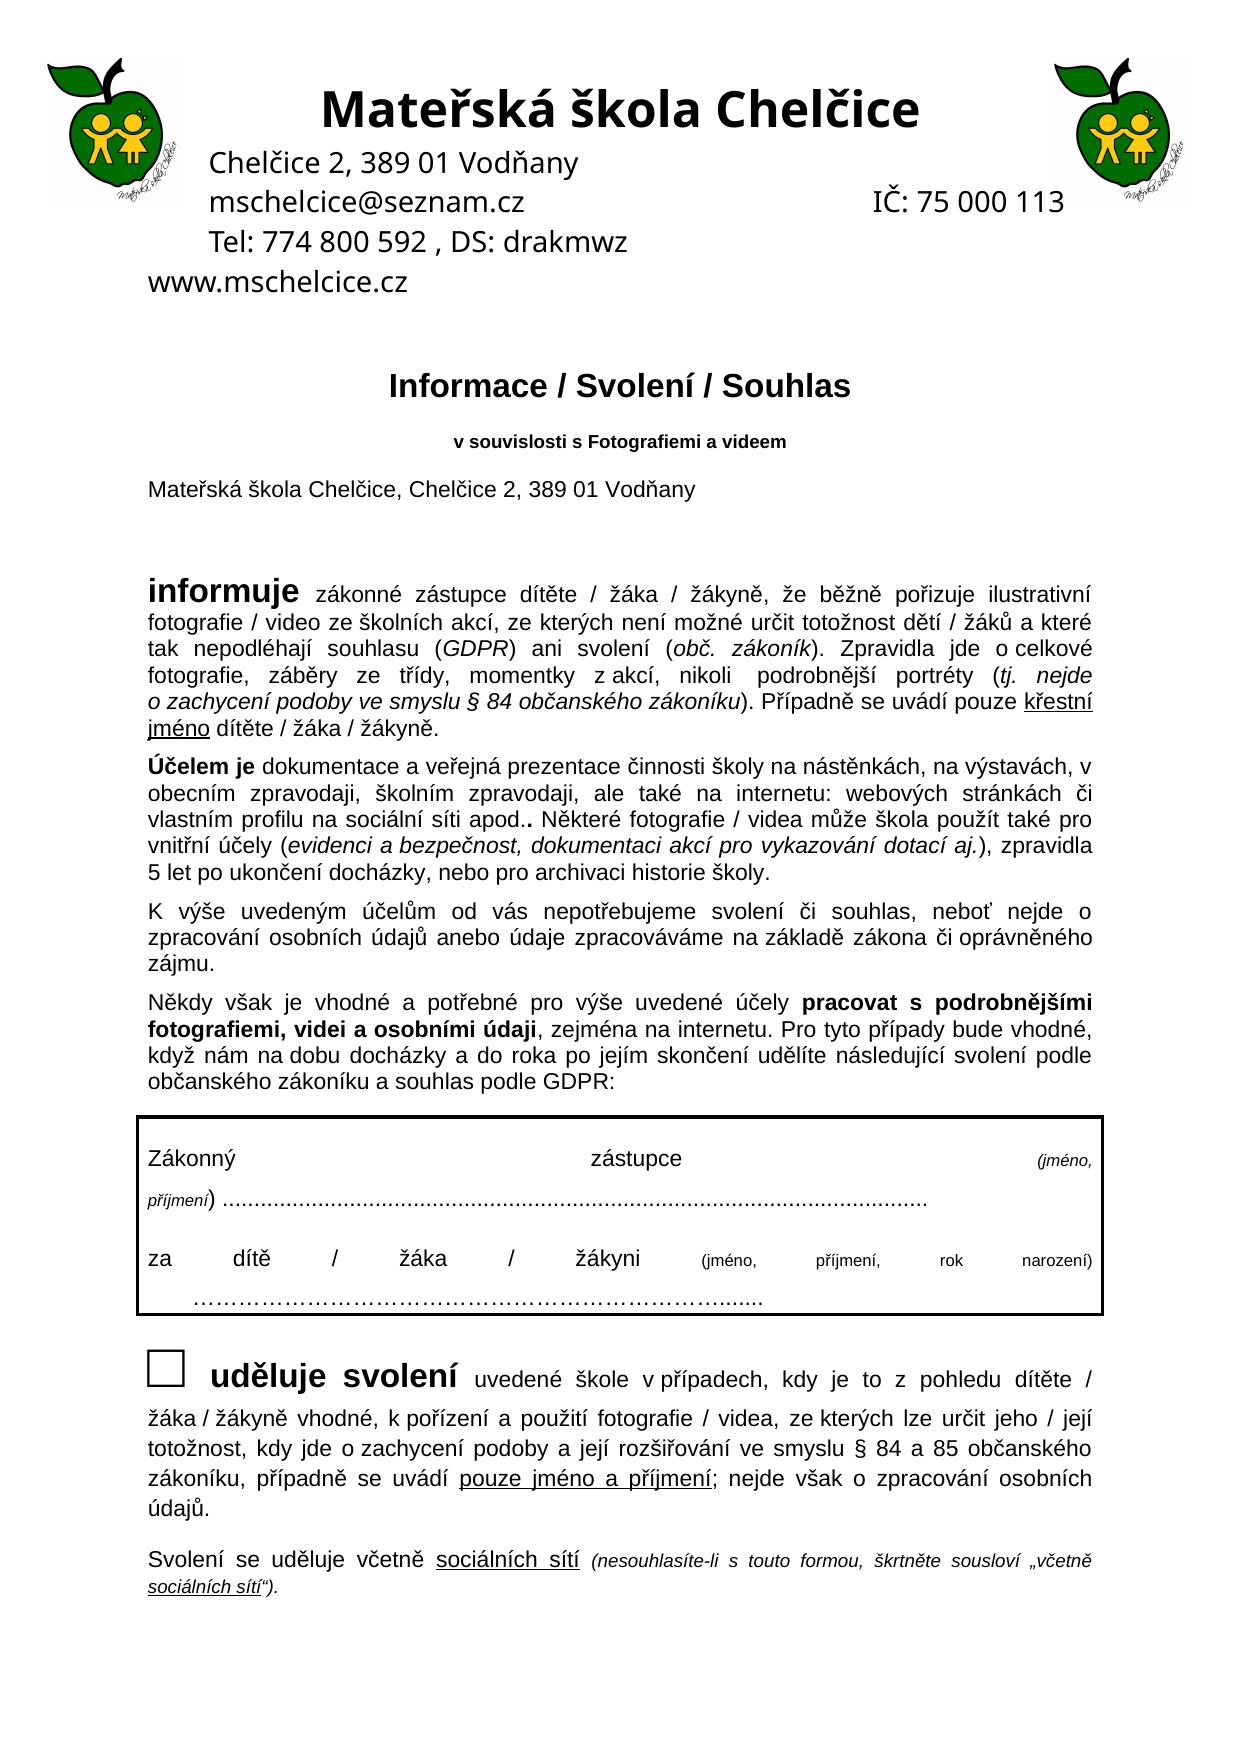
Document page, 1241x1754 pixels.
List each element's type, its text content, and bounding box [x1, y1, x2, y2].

picture [47, 58, 185, 207]
text Svolení se uděluje včetně sociálních sítí (nesouhlasíte-li s touto formou, škrtněte sousloví „včetně sociálních sítí“). [148, 1546, 1093, 1597]
text Zákonný zástupce (jméno, příjmení) ............................................................................................................... [139, 1140, 1101, 1211]
text za dítě / žáka / žákyni (jméno, příjmení, rok narození) ……………………………………………………………....... [139, 1239, 1101, 1313]
picture [1054, 58, 1192, 207]
text informuje zákonné zástupce dítěte / žáka / žákyně, že běžně pořizuje ilustrativní fotografie / video ze školních akcí, ze kterých není možné určit totožnost dětí / žáků a které tak nepodléhají souhlasu (GDPR) ani svolení (obč. zákoník). Zpravidla jde o celkové fotografie, záběry ze třídy, momentky z akcí, nikoli podrobnější portréty (tj. nejde o zachycení podoby ve smyslu § 84 občanského zákoníku). Případně se uvádí pouze křestní jméno dítěte / žáka / žákyně. [148, 571, 1093, 741]
text K výše uvedeným účelům od vás nepotřebujeme svolení či souhlas, neboť nejde o zpracování osobních údajů anebo údaje zpracováváme na základě zákona či oprávněného zájmu. [148, 898, 1093, 977]
text Někdy však je vhodné a potřebné pro výše uvedené účely pracovat s podrobnějšími fotografiemi, videi a osobními údaji, zejména na internetu. Pro tyto případy bude vhodné, když nám na dobu docházky a do roka po jejím skončení udělíte následující svolení podle občanského zákoníku a souhlas podle GDPR: [148, 989, 1093, 1094]
picture [1054, 193, 1060, 200]
text Informace / Svolení / Souhlas [148, 366, 1093, 404]
text v souvislosti s Fotografiemi a videem [148, 431, 1093, 452]
text Mateřská škola Chelčice, Chelčice 2, 389 01 Vodňany [148, 476, 1093, 503]
text Účelem je dokumentace a veřejná prezentace činnosti školy na nástěnkách, na výstavách, v obecním zpravodaji, školním zpravodaji, ale také na internetu: webových stránkách či vlastním profilu na sociální síti apod.. Některé fotografie / videa může škola použít také pro vnitřní účely (evidenci a bezpečnost, dokumentaci akcí pro vykazování dotací aj.), zpravidla 5 let po ukončení docházky, nebo pro archivaci historie školy. [148, 753, 1093, 885]
text □ uděluje svolení uvedené škole v případech, kdy je to z pohledu dítěte / žáka / žákyně vhodné, k pořízení a použití fotografie / videa, ze kterých lze určit jeho / její totožnost, kdy jde o zachycení podoby a její rozšiřování ve smyslu § 84 a 85 občanského zákoníku, případně se uvádí pouze jméno a příjmení; nejde však o zpracování osobních údajů. [148, 1329, 1093, 1522]
